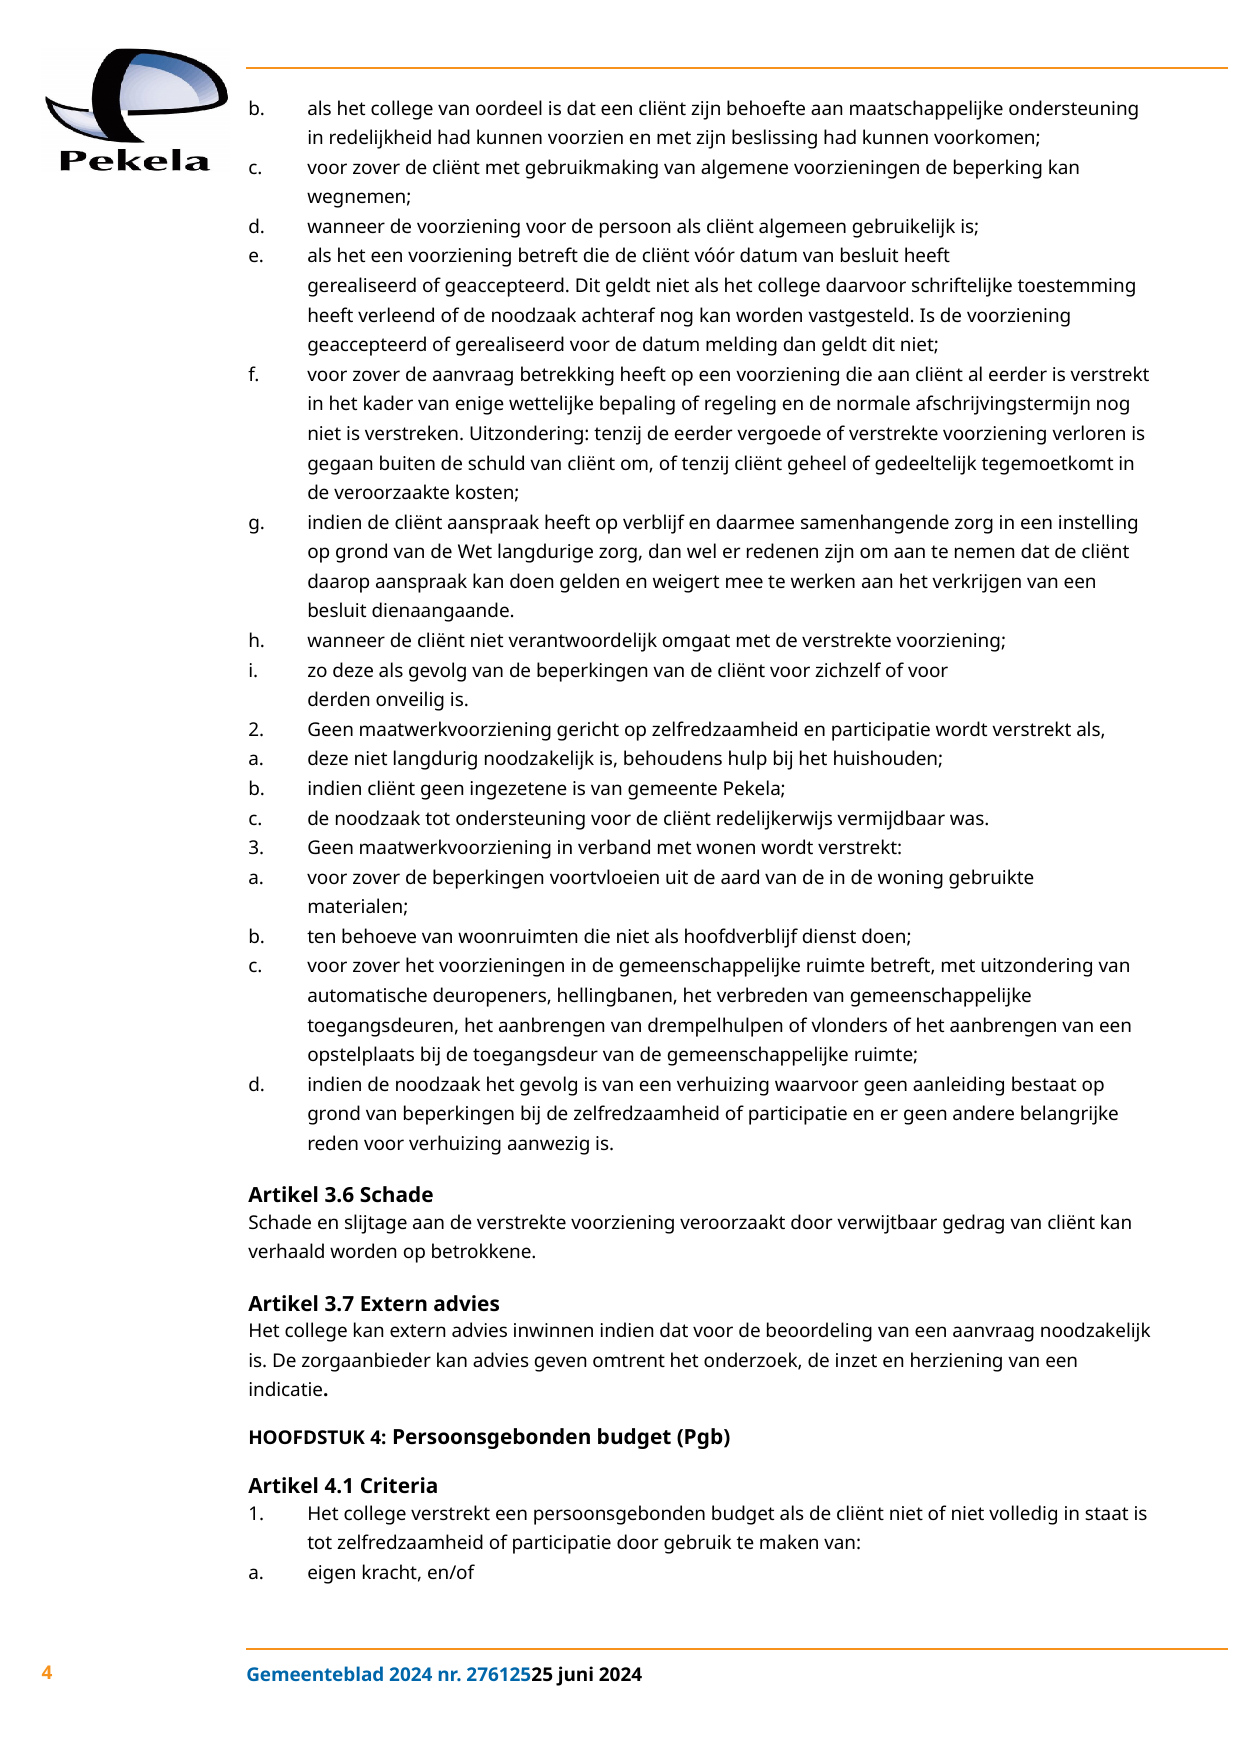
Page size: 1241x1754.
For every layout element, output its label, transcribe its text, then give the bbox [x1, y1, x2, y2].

text Artikel 3.7 Extern advies [248, 1289, 1152, 1317]
list eigen kracht, en/of [248, 1559, 1152, 1585]
list als het een voorziening betreft die de cliënt vóór datum van besluit heeft [248, 243, 1152, 268]
text Artikel 4.1 Criteria [248, 1472, 1152, 1500]
list deze niet langdurig noodzakelijk is, behoudens hulp bij het huishouden; [248, 746, 1152, 771]
list materialen; [248, 893, 1152, 919]
picture [41, 47, 231, 172]
list indien de cliënt aanspraak heeft op verblijf en daarmee samenhangende zorg in een instelling op grond van de Wet langdurige zorg, dan wel er redenen zijn om aan te nemen dat de cliënt daarop aanspraak kan doen gelden en weigert mee te werken aan het verkrijgen van een besluit dienaangaande. [248, 509, 1152, 623]
text Artikel 3.6 Schade [248, 1181, 1152, 1209]
list derden onveilig is. [248, 686, 1152, 712]
list Geen maatwerkvoorziening in verband met wonen wordt verstrekt: [248, 834, 1152, 860]
list voor zover de cliënt met gebruikmaking van algemene voorzieningen de beperking kan wegnemen; [248, 154, 1152, 209]
list indien de noodzaak het gevolg is van een verhuizing waarvoor geen aanleiding bestaat op grond van beperkingen bij de zelfredzaamheid of participatie en er geen andere belangrijke reden voor verhuizing aanwezig is. [248, 1071, 1152, 1156]
list gerealiseerd of geaccepteerd. Dit geldt niet als het college daarvoor schriftelijke toestemming heeft verleend of de noodzaak achteraf nog kan worden vastgesteld. Is de voorziening geaccepteerd of gerealiseerd voor de datum melding dan geldt dit niet; [248, 272, 1152, 357]
list Het college verstrekt een persoonsgebonden budget als de cliënt niet of niet volledig in staat is tot zelfredzaamheid of participatie door gebruik te maken van: [248, 1500, 1152, 1555]
list wanneer de voorziening voor de persoon als cliënt algemeen gebruikelijk is; [248, 213, 1152, 239]
text HOOFDSTUK 4: Persoonsgebonden budget (Pgb) [248, 1422, 1152, 1451]
list voor zover de beperkingen voortvloeien uit de aard van de in de woning gebruikte [248, 864, 1152, 890]
text Het college kan extern advies inwinnen indien dat voor de beoordeling van een aanvraag noodzakelijk is. De zorgaanbieder kan advies geven omtrent het onderzoek, de inzet en herziening van een indicatie. [248, 1317, 1152, 1402]
list voor zover de aanvraag betrekking heeft op een voorziening die aan cliënt al eerder is verstrekt in het kader van enige wettelijke bepaling of regeling en de normale afschrijvingstermijn nog niet is verstreken. Uitzondering: tenzij de eerder vergoede of verstrekte voorziening verloren is gegaan buiten de schuld van cliënt om, of tenzij cliënt geheel of gedeeltelijk tegemoetkomt in de veroorzaakte kosten; [248, 361, 1152, 505]
list voor zover het voorzieningen in de gemeenschappelijke ruimte betreft, met uitzondering van automatische deuropeners, hellingbanen, het verbreden van gemeenschappelijke toegangsdeuren, het aanbrengen van drempelhulpen of vlonders of het aanbrengen van een opstelplaats bij de toegangsdeur van de gemeenschappelijke ruimte; [248, 953, 1152, 1067]
list als het college van oordeel is dat een cliënt zijn behoefte aan maatschappelijke ondersteuning in redelijkheid had kunnen voorzien en met zijn beslissing had kunnen voorkomen; [248, 95, 1152, 150]
list wanneer de cliënt niet verantwoordelijk omgaat met de verstrekte voorziening; [248, 627, 1152, 653]
list zo deze als gevolg van de beperkingen van de cliënt voor zichzelf of voor [248, 657, 1152, 683]
list Geen maatwerkvoorziening gericht op zelfredzaamheid en participatie wordt verstrekt als, [248, 716, 1152, 742]
list ten behoeve van woonruimten die niet als hoofdverblijf dienst doen; [248, 923, 1152, 949]
text Schade en slijtage aan de verstrekte voorziening veroorzaakt door verwijtbaar gedrag van cliënt kan verhaald worden op betrokkene. [248, 1209, 1152, 1264]
list de noodzaak tot ondersteuning voor de cliënt redelijkerwijs vermijdbaar was. [248, 805, 1152, 831]
list indien cliënt geen ingezetene is van gemeente Pekela; [248, 775, 1152, 801]
